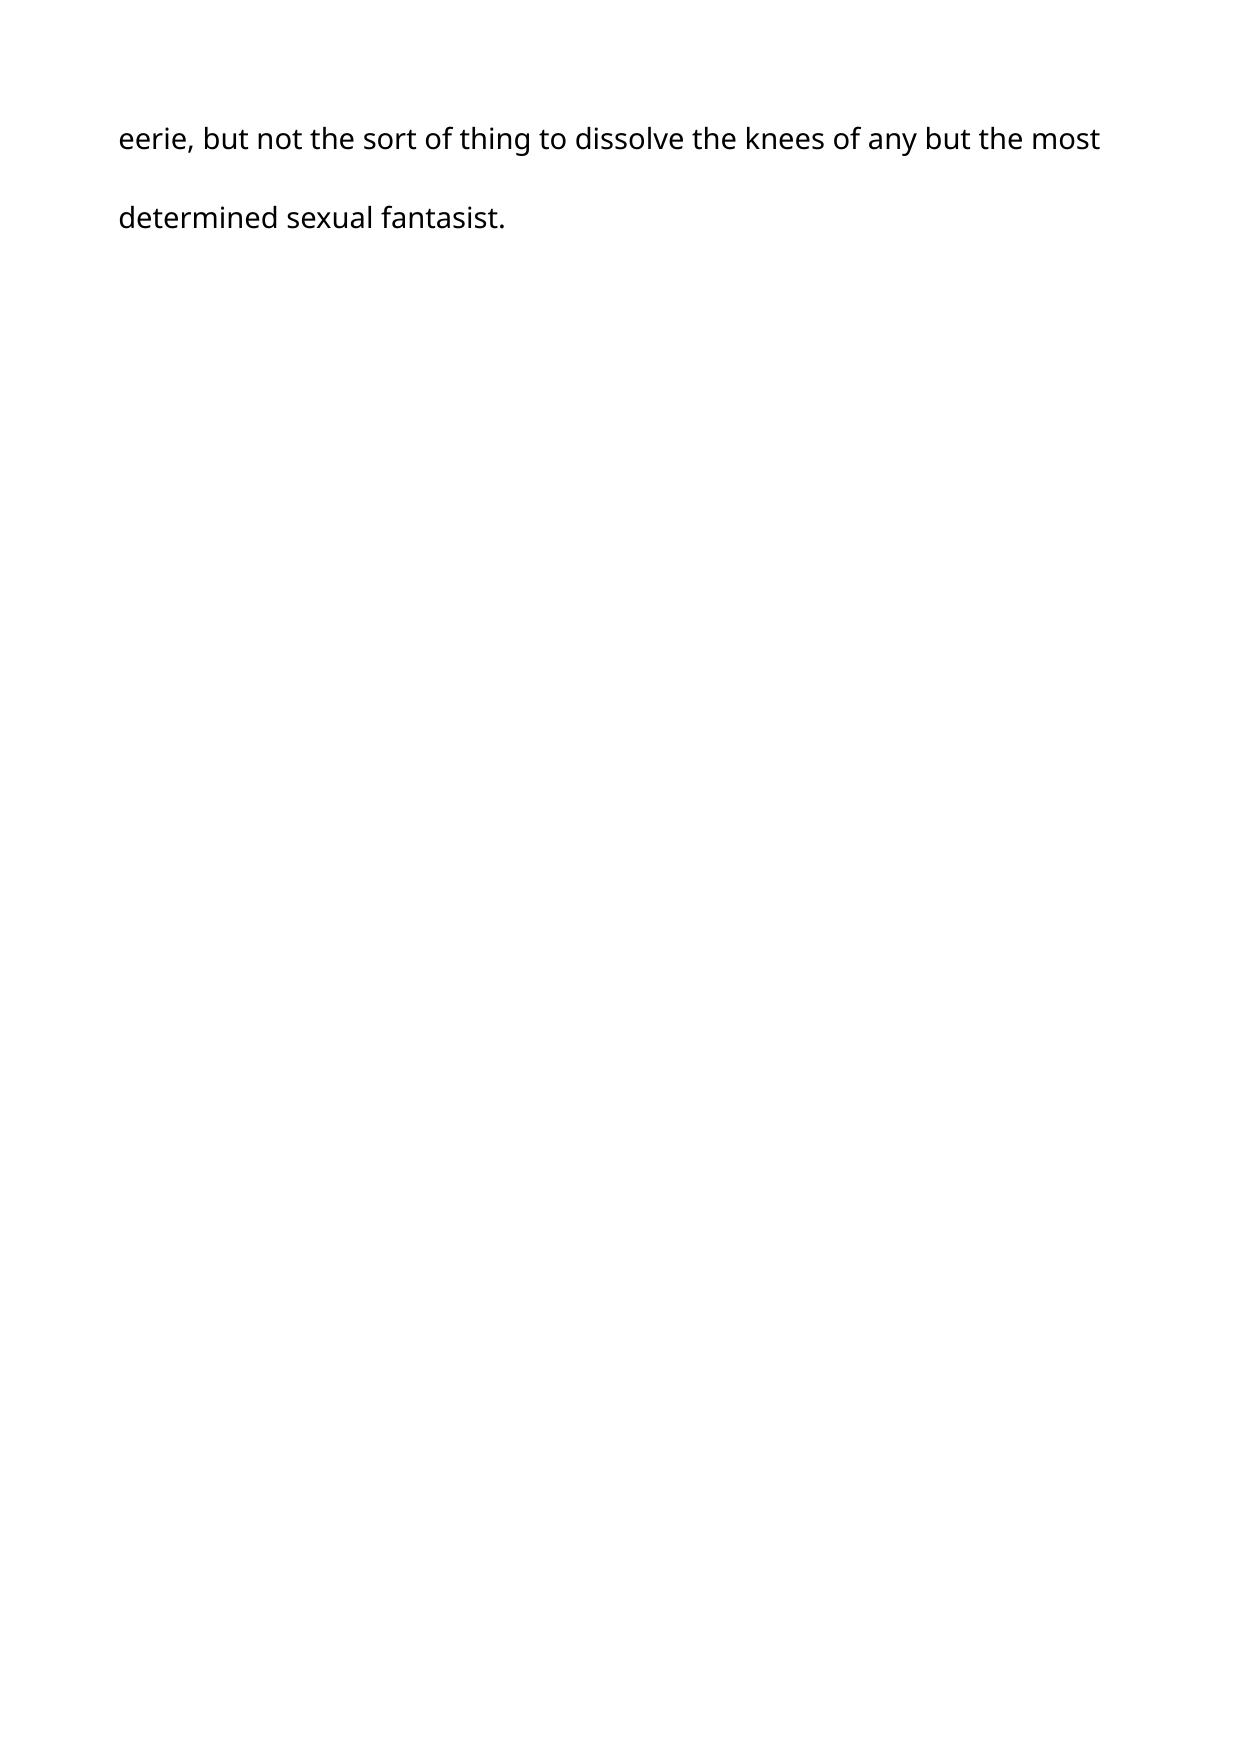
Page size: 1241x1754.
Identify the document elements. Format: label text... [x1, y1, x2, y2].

text eerie, but not the sort of thing to dissolve the knees of any but the most determined sexual fantasist. [118, 118, 1122, 237]
